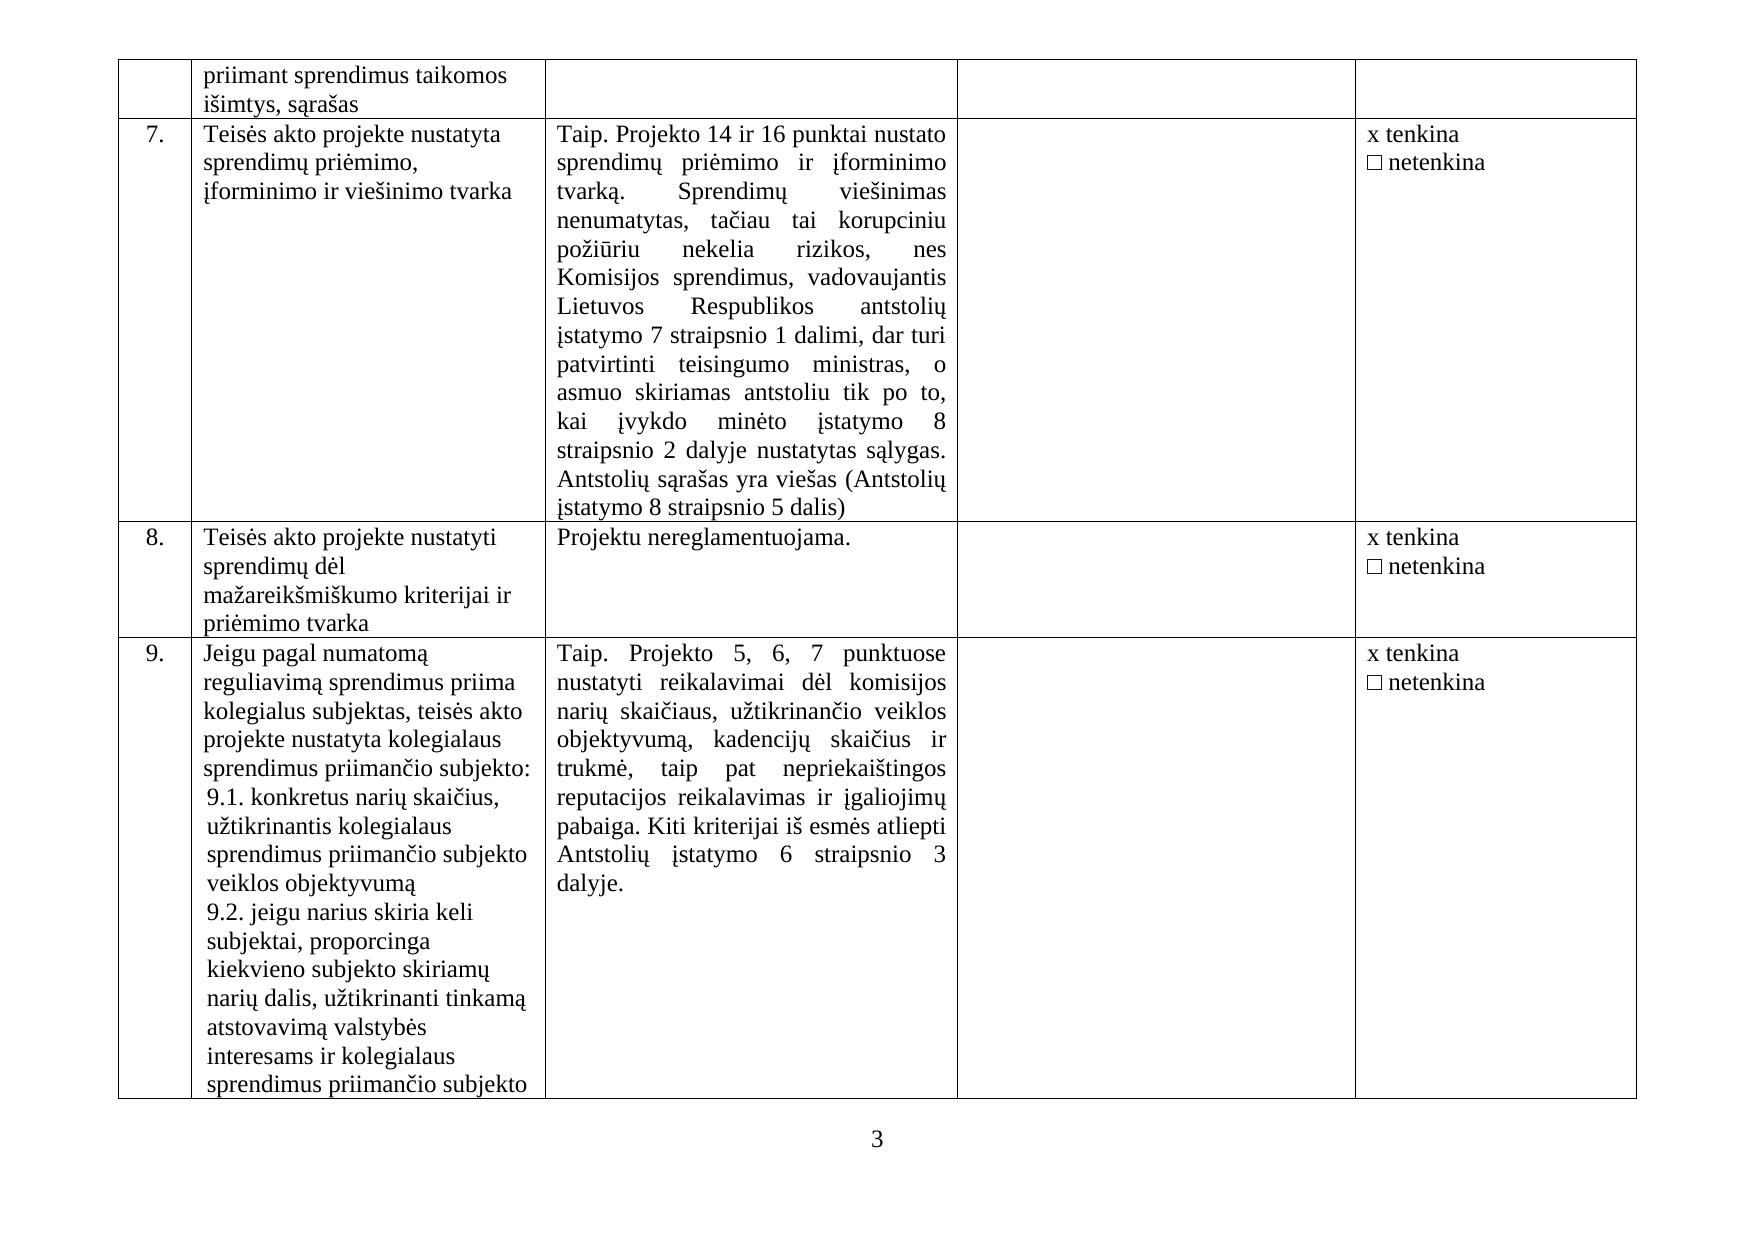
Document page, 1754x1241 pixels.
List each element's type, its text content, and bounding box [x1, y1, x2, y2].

table_cell [1356, 60, 1636, 118]
table_cell [1637, 521, 1727, 637]
table_cell [958, 522, 1355, 637]
table_cell Taip. Projekto 14 ir 16 punktai nustato sprendimų priėmimo ir įforminimo tvarką. Sprendimų viešinimas nenumatytas, tačiau tai korupciniu požiūriu nekelia rizikos, nes Komisijos sprendimus, vadovaujantis Lietuvos Respublikos antstolių įstatymo 7 straipsnio 1 dalimi, dar turi patvirtinti teisingumo ministras, o asmuo skiriamas antstoliu tik po to, kai įvykdo minėto įstatymo 8 straipsnio 2 dalyje nustatytas sąlygas. Antstolių sąrašas yra viešas (Antstolių įstatymo 8 straipsnio 5 dalis) [546, 119, 957, 521]
table_cell [1637, 118, 1727, 521]
table_cell Taip. Projekto 5, 6, 7 punktuose nustatyti reikalavimai dėl komisijos narių skaičiaus, užtikrinančio veiklos objektyvumą, kadencijų skaičius ir trukmė, taip pat nepriekaištingos reputacijos reikalavimas ir įgaliojimų pabaiga. Kiti kriterijai iš esmės atliepti Antstolių įstatymo 6 straipsnio 3 dalyje. [546, 638, 957, 1098]
table_cell 8. [119, 522, 191, 637]
table_cell [1637, 637, 1727, 1098]
table_cell [119, 60, 191, 118]
table_cell Jeigu pagal numatomą reguliavimą sprendimus priima kolegialus subjektas, teisės akto projekte nustatyta kolegialaus sprendimus priimančio subjekto: 9.1. konkretus narių skaičius, užtikrinantis kolegialaus sprendimus priimančio subjekto veiklos objektyvumą 9.2. jeigu narius skiria keli subjektai, proporcinga kiekvieno subjekto skiriamų narių dalis, užtikrinanti tinkamą atstovavimą valstybės interesams ir kolegialaus sprendimus priimančio subjekto [192, 638, 545, 1098]
table_cell x tenkina □ netenkina [1356, 522, 1636, 637]
table_cell [546, 60, 957, 118]
table_cell [958, 60, 1355, 118]
table_cell [958, 638, 1355, 1098]
table_cell x tenkina □ netenkina [1356, 119, 1636, 521]
table_cell priimant sprendimus taikomos išimtys, sąrašas [192, 60, 545, 118]
table_cell [1637, 59, 1727, 118]
table_cell 9. [119, 638, 191, 1098]
table_cell Teisės akto projekte nustatyti sprendimų dėl mažareikšmiškumo kriterijai ir priėmimo tvarka [192, 522, 545, 637]
table_cell Teisės akto projekte nustatyta sprendimų priėmimo, įforminimo ir viešinimo tvarka [192, 119, 545, 521]
table_cell Projektu nereglamentuojama. [546, 522, 957, 637]
table_cell [958, 119, 1355, 521]
table_cell 7. [119, 119, 191, 521]
table_cell x tenkina □ netenkina [1356, 638, 1636, 1098]
